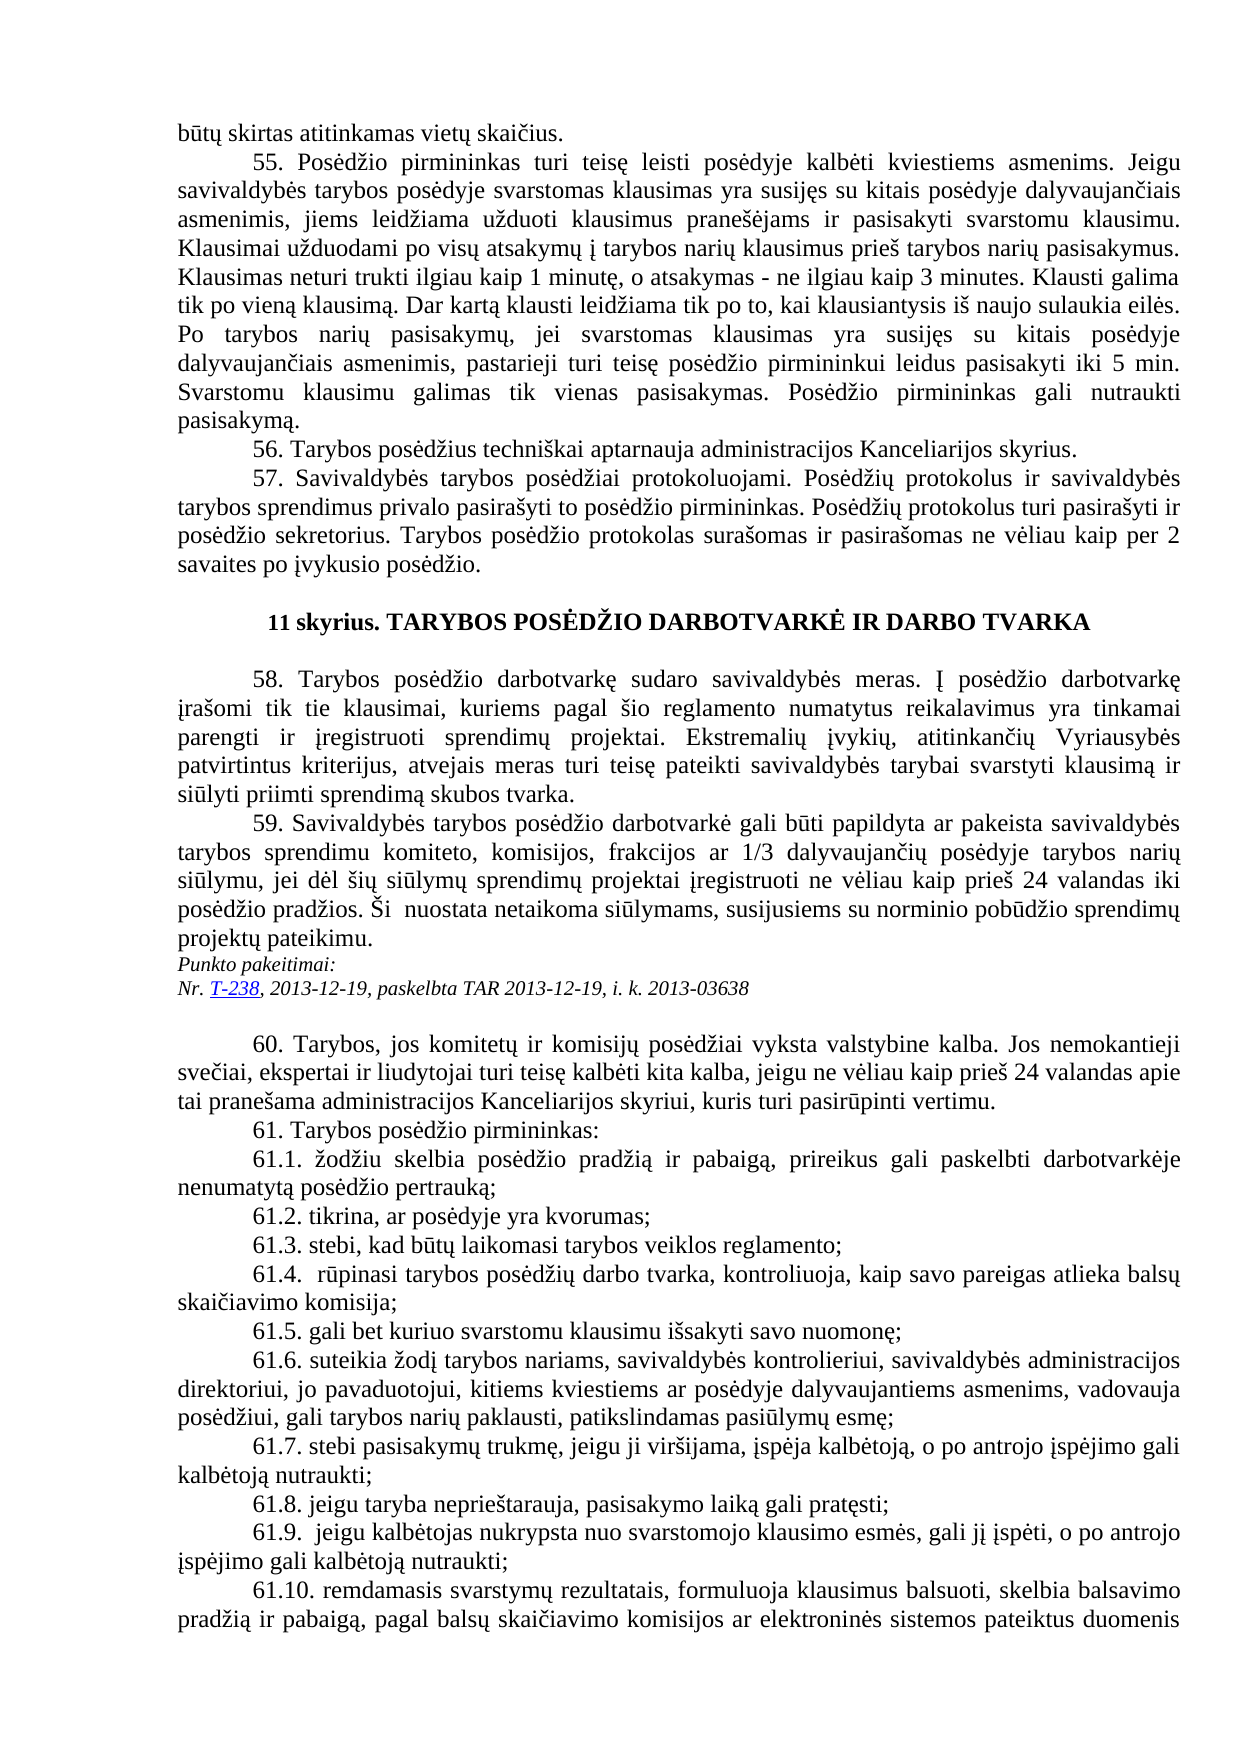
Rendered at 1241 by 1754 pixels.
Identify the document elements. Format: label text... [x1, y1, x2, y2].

text 61.1. žodžiu skelbia posėdžio pradžią ir pabaigą, prireikus gali paskelbti darbotvarkėje nenumatytą posėdžio pertrauką; [177, 1144, 1181, 1201]
text 61.5. gali bet kuriuo svarstomu klausimu išsakyti savo nuomonę; [177, 1316, 1181, 1345]
text 59. Savivaldybės tarybos posėdžio darbotvarkė gali būti papildyta ar pakeista savivaldybės tarybos sprendimu komiteto, komisijos, frakcijos ar 1/3 dalyvaujančių posėdyje tarybos narių siūlymu, jei dėl šių siūlymų sprendimų projektai įregistruoti ne vėliau kaip prieš 24 valandas iki posėdžio pradžios. Ši nuostata netaikoma siūlymams, susijusiems su norminio pobūdžio sprendimų projektų pateikimu. [177, 808, 1181, 952]
text 60. Tarybos, jos komitetų ir komisijų posėdžiai vyksta valstybine kalba. Jos nemokantieji svečiai, ekspertai ir liudytojai turi teisę kalbėti kita kalba, jeigu ne vėliau kaip prieš 24 valandas apie tai pranešama administracijos Kanceliarijos skyriui, kuris turi pasirūpinti vertimu. [177, 1029, 1181, 1115]
text 61.3. stebi, kad būtų laikomasi tarybos veiklos reglamento; [177, 1230, 1181, 1259]
text 61.7. stebi pasisakymų trukmę, jeigu ji viršijama, įspėja kalbėtoją, o po antrojo įspėjimo gali kalbėtoją nutraukti; [177, 1431, 1181, 1489]
text Punkto pakeitimai: [177, 952, 1181, 976]
text 61.8. jeigu taryba neprieštarauja, pasisakymo laiką gali pratęsti; [177, 1489, 1181, 1517]
text 11 skyrius. TARYBOS POSĖDŽIO DARBOTVARKĖ IR DARBO TVARKA [177, 607, 1181, 636]
text 57. Savivaldybės tarybos posėdžiai protokoluojami. Posėdžių protokolus ir savivaldybės tarybos sprendimus privalo pasirašyti to posėdžio pirmininkas. Posėdžių protokolus turi pasirašyti ir posėdžio sekretorius. Tarybos posėdžio protokolas surašomas ir pasirašomas ne vėliau kaip per 2 savaites po įvykusio posėdžio. [177, 463, 1181, 578]
text 58. Tarybos posėdžio darbotvarkę sudaro savivaldybės meras. Į posėdžio darbotvarkę įrašomi tik tie klausimai, kuriems pagal šio reglamento numatytus reikalavimus yra tinkamai parengti ir įregistruoti sprendimų projektai. Ekstremalių įvykių, atitinkančių Vyriausybės patvirtintus kriterijus, atvejais meras turi teisę pateikti savivaldybės tarybai svarstyti klausimą ir siūlyti priimti sprendimą skubos tvarka. [177, 664, 1181, 808]
text 55. Posėdžio pirmininkas turi teisę leisti posėdyje kalbėti kviestiems asmenims. Jeigu savivaldybės tarybos posėdyje svarstomas klausimas yra susijęs su kitais posėdyje dalyvaujančiais asmenimis, jiems leidžiama užduoti klausimus pranešėjams ir pasisakyti svarstomu klausimu. Klausimai užduodami po visų atsakymų į tarybos narių klausimus prieš tarybos narių pasisakymus. Klausimas neturi trukti ilgiau kaip 1 minutę, o atsakymas - ne ilgiau kaip 3 minutes. Klausti galima tik po vieną klausimą. Dar kartą klausti leidžiama tik po to, kai klausiantysis iš naujo sulaukia eilės. Po tarybos narių pasisakymų, jei svarstomas klausimas yra susijęs su kitais posėdyje dalyvaujančiais asmenimis, pastarieji turi teisę posėdžio pirmininkui leidus pasisakyti iki 5 min. Svarstomu klausimu galimas tik vienas pasisakymas. Posėdžio pirmininkas gali nutraukti pasisakymą. [177, 147, 1181, 434]
text 61.10. remdamasis svarstymų rezultatais, formuluoja klausimus balsuoti, skelbia balsavimo pradžią ir pabaigą, pagal balsų skaičiavimo komisijos ar elektroninės sistemos pateiktus duomenis [177, 1575, 1181, 1632]
text Nr. T-238, 2013-12-19, paskelbta TAR 2013-12-19, i. k. 2013-03638 [177, 976, 1181, 1000]
text 61. Tarybos posėdžio pirmininkas: [177, 1115, 1181, 1144]
text 56. Tarybos posėdžius techniškai aptarnauja administracijos Kanceliarijos skyrius. [177, 434, 1181, 463]
text būtų skirtas atitinkamas vietų skaičius. [177, 118, 1181, 147]
text 61.4. rūpinasi tarybos posėdžių darbo tvarka, kontroliuoja, kaip savo pareigas atlieka balsų skaičiavimo komisija; [177, 1259, 1181, 1316]
text 61.6. suteikia žodį tarybos nariams, savivaldybės kontrolieriui, savivaldybės administracijos direktoriui, jo pavaduotojui, kitiems kviestiems ar posėdyje dalyvaujantiems asmenims, vadovauja posėdžiui, gali tarybos narių paklausti, patikslindamas pasiūlymų esmę; [177, 1345, 1181, 1431]
text 61.2. tikrina, ar posėdyje yra kvorumas; [177, 1201, 1181, 1230]
text 61.9. jeigu kalbėtojas nukrypsta nuo svarstomojo klausimo esmės, gali jį įspėti, o po antrojo įspėjimo gali kalbėtoją nutraukti; [177, 1517, 1181, 1575]
